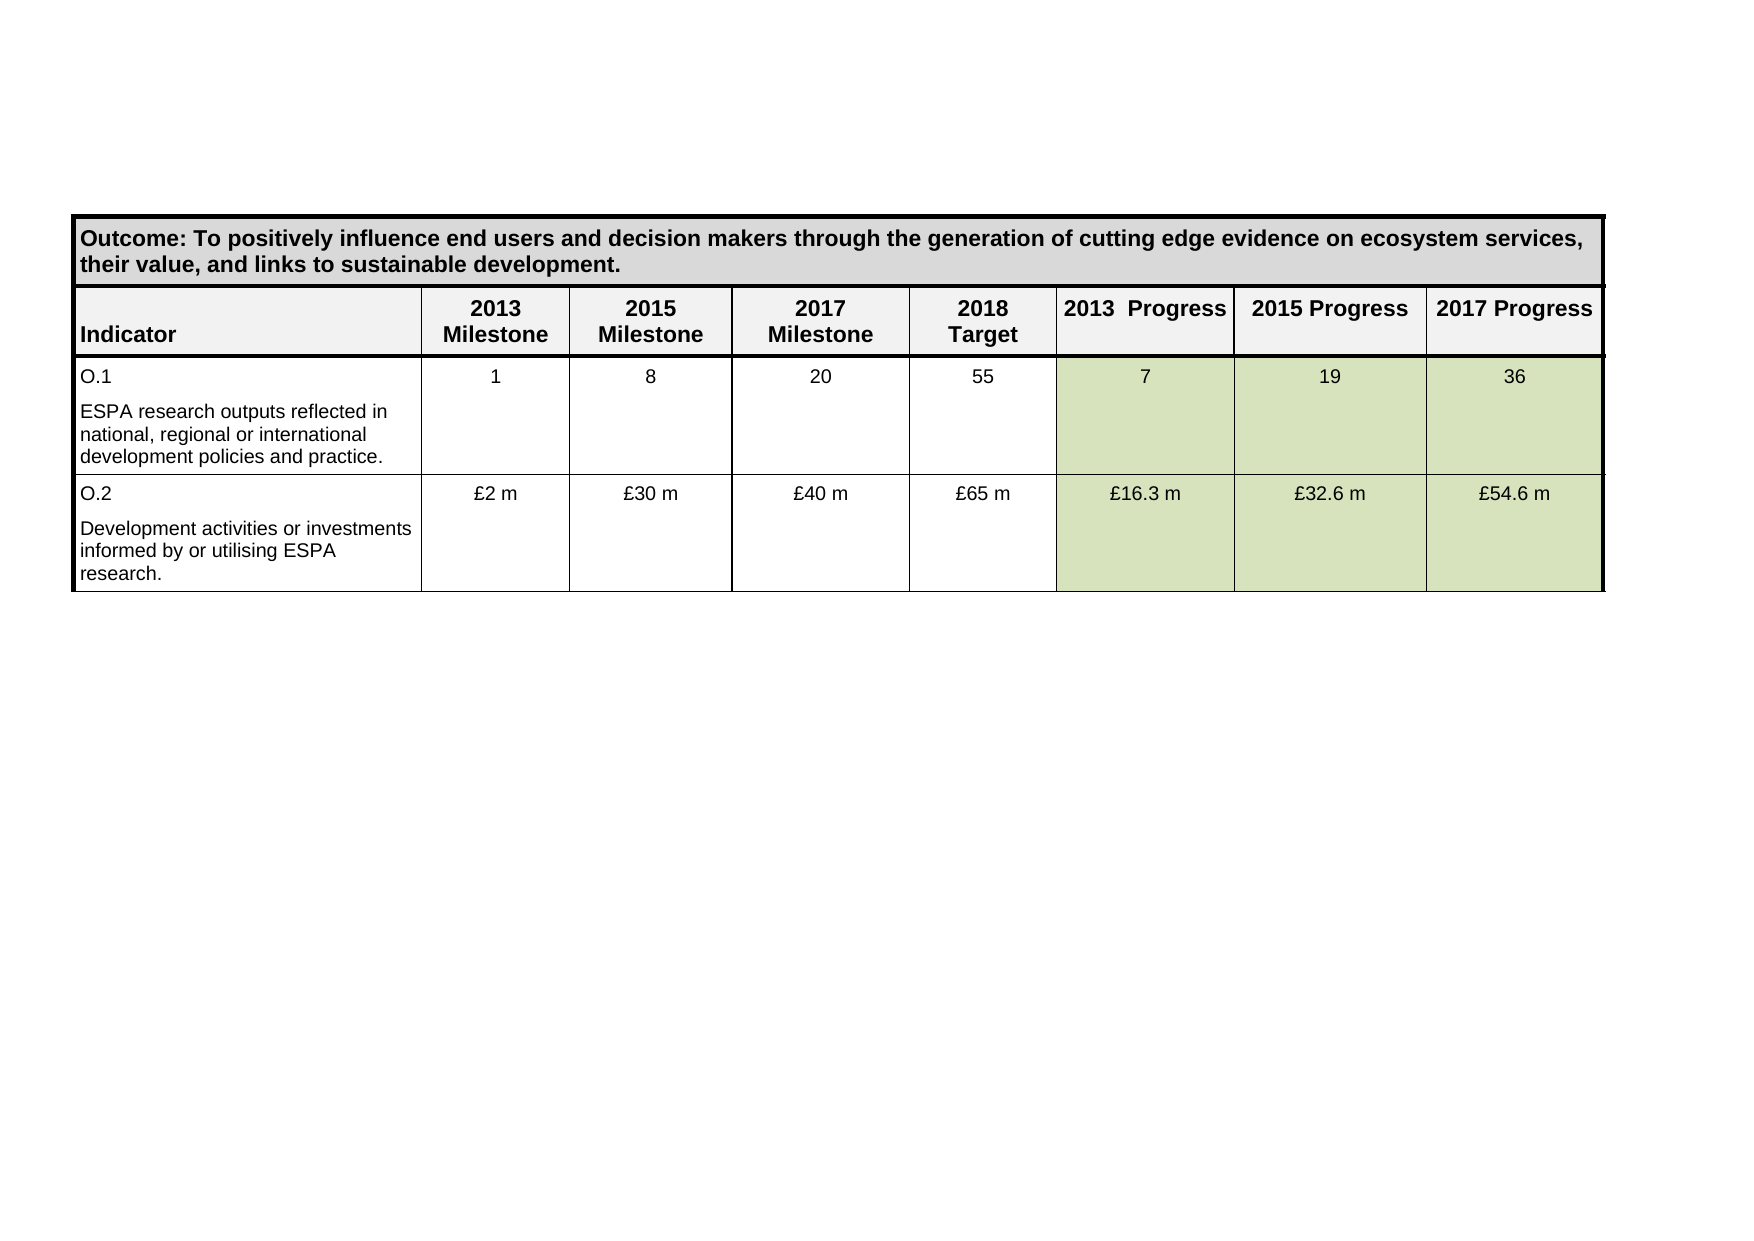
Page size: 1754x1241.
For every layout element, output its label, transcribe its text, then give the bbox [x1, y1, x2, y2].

table_cell £16.3 m [1057, 475, 1234, 591]
table_cell 2015 Progress [1235, 288, 1426, 354]
table_cell 2018 Target [910, 288, 1056, 354]
table_header Outcome: To positively influence end users and decision makers through the generation of cutting edge evidence on ecosystem services, their value, and links to sustainable development. [76, 219, 1601, 284]
table_cell 2013 Progress [1057, 288, 1233, 354]
table_cell 19 [1235, 358, 1426, 474]
table_cell 2017 Milestone [733, 288, 909, 354]
table_cell £65 m [910, 475, 1056, 591]
table_cell 2015 Milestone [570, 288, 731, 354]
table_cell 55 [910, 358, 1056, 474]
table_cell 1 [422, 358, 569, 474]
table_cell £54.6 m [1427, 475, 1601, 591]
table_cell 20 [733, 358, 909, 474]
table_cell 7 [1057, 358, 1234, 474]
table_cell 2017 Progress [1427, 288, 1601, 354]
table_cell O.1 ESPA research outputs reflected in national, regional or international development policies and practice. [76, 358, 421, 474]
table_cell 36 [1427, 358, 1601, 474]
table_cell O.2 Development activities or investments informed by or utilising ESPA research. [76, 475, 421, 591]
table_cell 2013 Milestone [422, 288, 569, 354]
table_cell £32.6 m [1235, 475, 1426, 591]
table_cell Indicator [76, 288, 421, 354]
table_cell £40 m [733, 475, 909, 591]
table_cell £2 m [422, 475, 569, 591]
table_cell £30 m [570, 475, 731, 591]
table_cell 8 [570, 358, 731, 474]
